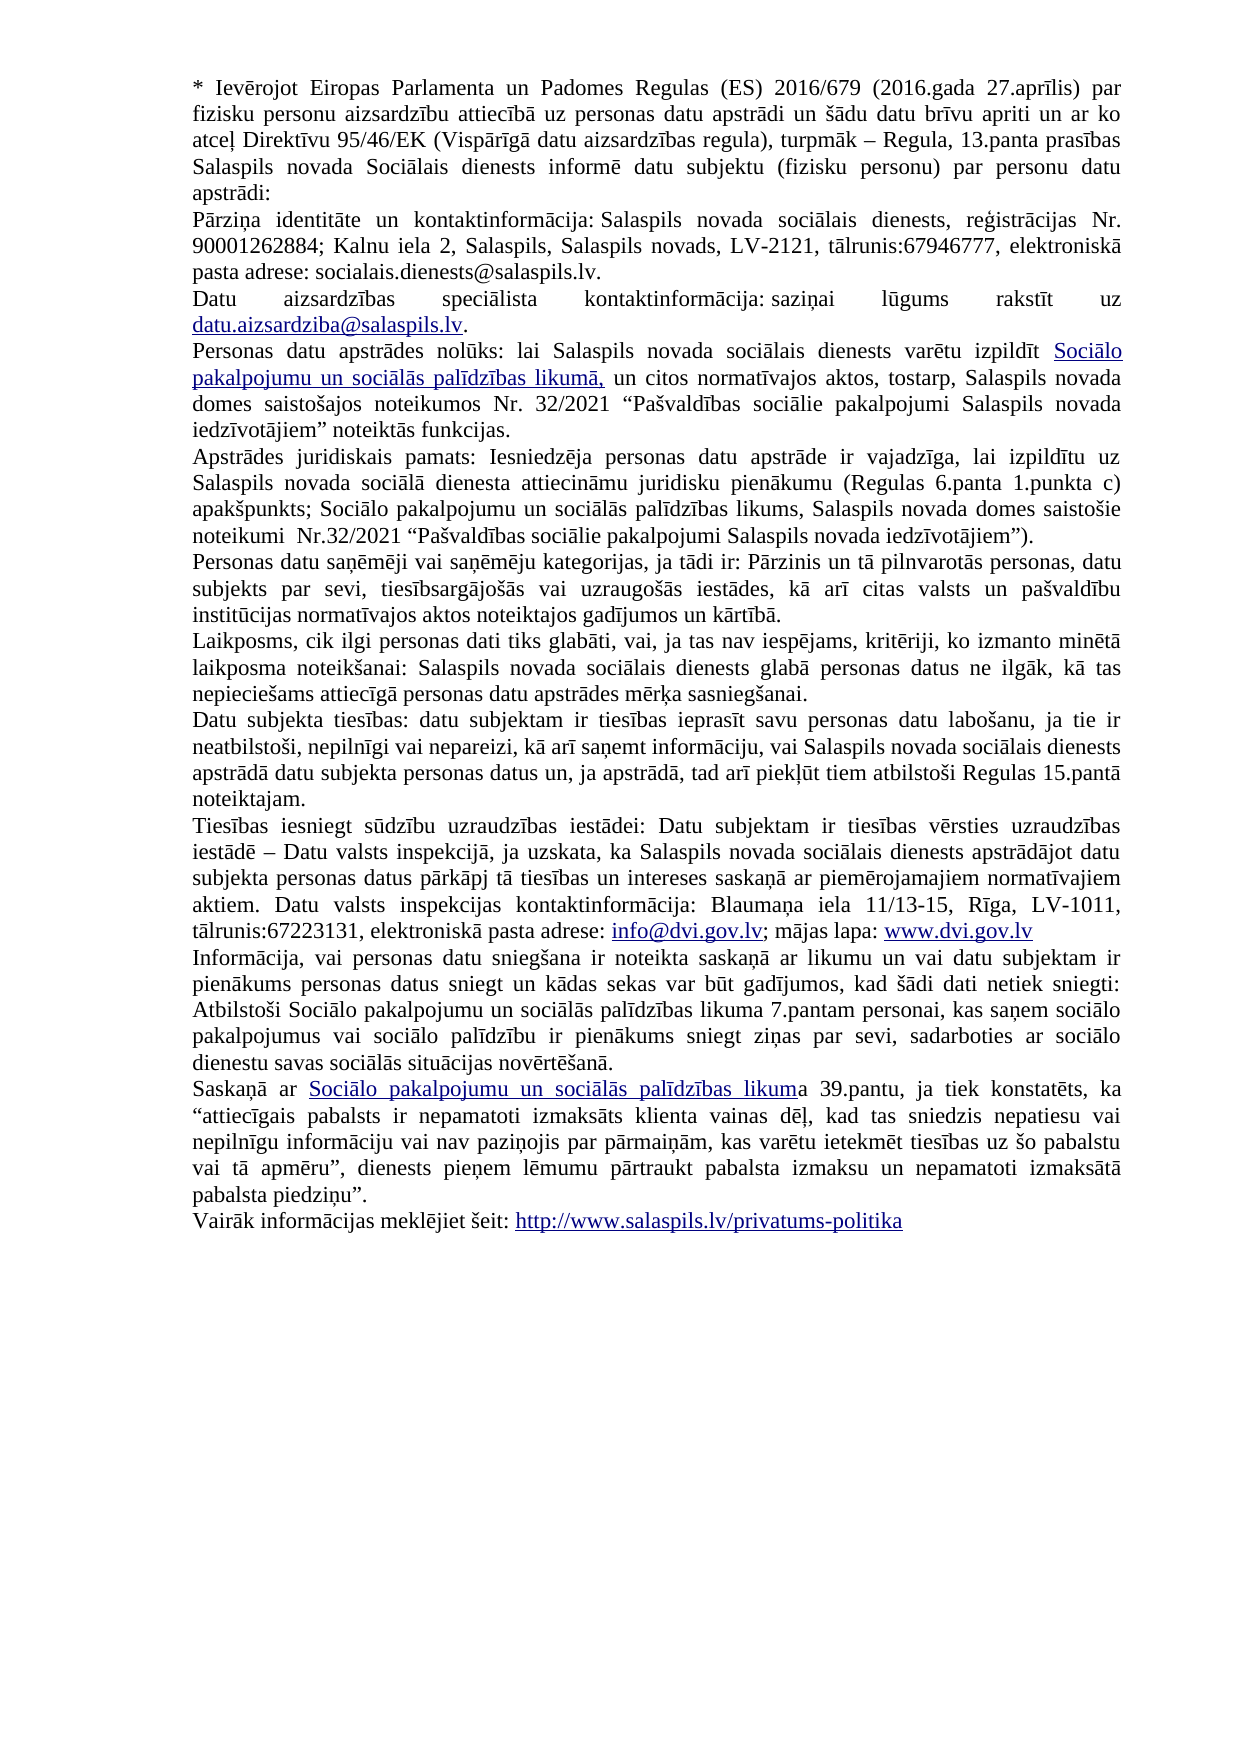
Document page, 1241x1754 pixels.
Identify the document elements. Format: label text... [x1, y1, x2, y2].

text Pārziņa identitāte un kontaktinformācija: Salaspils novada sociālais dienests, reģistrācijas Nr. 90001262884; Kalnu iela 2, Salaspils, Salaspils novads, LV-2121, tālrunis:67946777, elektroniskā pasta adrese: socialais.dienests@salaspils.lv. [192, 206, 1122, 285]
text Tiesības iesniegt sūdzību uzraudzības iestādei: Datu subjektam ir tiesības vērsties uzraudzības iestādē – Datu valsts inspekcijā, ja uzskata, ka Salaspils novada sociālais dienests apstrādājot datu subjekta personas datus pārkāpj tā tiesības un intereses saskaņā ar piemērojamajiem normatīvajiem aktiem. Datu valsts inspekcijas kontaktinformācija: Blaumaņa iela 11/13-15, Rīga, LV-1011, tālrunis:67223131, elektroniskā pasta adrese: info@dvi.gov.lv; mājas lapa: www.dvi.gov.lv [192, 812, 1122, 943]
text Informācija, vai personas datu sniegšana ir noteikta saskaņā ar likumu un vai datu subjektam ir pienākums personas datus sniegt un kādas sekas var būt gadījumos, kad šādi dati netiek sniegti: Atbilstoši Sociālo pakalpojumu un sociālās palīdzības likuma 7.pantam personai, kas saņem sociālo pakalpojumus vai sociālo palīdzību ir pienākums sniegt ziņas par sevi, sadarboties ar sociālo dienestu savas sociālās situācijas novērtēšanā. [192, 943, 1122, 1075]
text Laikposms, cik ilgi personas dati tiks glabāti, vai, ja tas nav iespējams, kritēriji, ko izmanto minētā laikposma noteikšanai: Salaspils novada sociālais dienests glabā personas datus ne ilgāk, kā tas nepieciešams attiecīgā personas datu apstrādes mērķa sasniegšanai. [192, 627, 1122, 706]
text Datu aizsardzības speciālista kontaktinformācija: saziņai lūgums rakstīt uz datu.aizsardziba@salaspils.lv. [192, 285, 1122, 337]
text Datu subjekta tiesības: datu subjektam ir tiesības ieprasīt savu personas datu labošanu, ja tie ir neatbilstoši, nepilnīgi vai nepareizi, kā arī saņemt informāciju, vai Salaspils novada sociālais dienests apstrādā datu subjekta personas datus un, ja apstrādā, tad arī piekļūt tiem atbilstoši Regulas 15.pantā noteiktajam. [192, 706, 1122, 812]
text Saskaņā ar Sociālo pakalpojumu un sociālās palīdzības likuma 39.pantu, ja tiek konstatēts, ka “attiecīgais pabalsts ir nepamatoti izmaksāts klienta vainas dēļ, kad tas sniedzis nepatiesu vai nepilnīgu informāciju vai nav paziņojis par pārmaiņām, kas varētu ietekmēt tiesības uz šo pabalstu vai tā apmēru”, dienests pieņem lēmumu pārtraukt pabalsta izmaksu un nepamatoti izmaksātā pabalsta piedziņu”. [192, 1075, 1122, 1207]
text Personas datu saņēmēji vai saņēmēju kategorijas, ja tādi ir: Pārzinis un tā pilnvarotās personas, datu subjekts par sevi, tiesībsargājošās vai uzraugošās iestādes, kā arī citas valsts un pašvaldību institūcijas normatīvajos aktos noteiktajos gadījumos un kārtībā. [192, 548, 1122, 627]
text * Ievērojot Eiropas Parlamenta un Padomes Regulas (ES) 2016/679 (2016.gada 27.aprīlis) par fizisku personu aizsardzību attiecībā uz personas datu apstrādi un šādu datu brīvu apriti un ar ko atceļ Direktīvu 95/46/EK (Vispārīgā datu aizsardzības regula), turpmāk – Regula, 13.panta prasības Salaspils novada Sociālais dienests informē datu subjektu (fizisku personu) par personu datu apstrādi: [192, 74, 1122, 206]
text Apstrādes juridiskais pamats: Iesniedzēja personas datu apstrāde ir vajadzīga, lai izpildītu uz Salaspils novada sociālā dienesta attiecināmu juridisku pienākumu (Regulas 6.panta 1.punkta c) apakšpunkts; Sociālo pakalpojumu un sociālās palīdzības likums, Salaspils novada domes saistošie noteikumi Nr.32/2021 “Pašvaldības sociālie pakalpojumi Salaspils novada iedzīvotājiem”). [192, 443, 1122, 548]
text Vairāk informācijas meklējiet šeit: http://www.salaspils.lv/privatums-politika [192, 1207, 1122, 1233]
text Personas datu apstrādes nolūks: lai Salaspils novada sociālais dienests varētu izpildīt Sociālo pakalpojumu un sociālās palīdzības likumā, un citos normatīvajos aktos, tostarp, Salaspils novada domes saistošajos noteikumos Nr. 32/2021 “Pašvaldības sociālie pakalpojumi Salaspils novada iedzīvotājiem” noteiktās funkcijas. [192, 337, 1122, 443]
